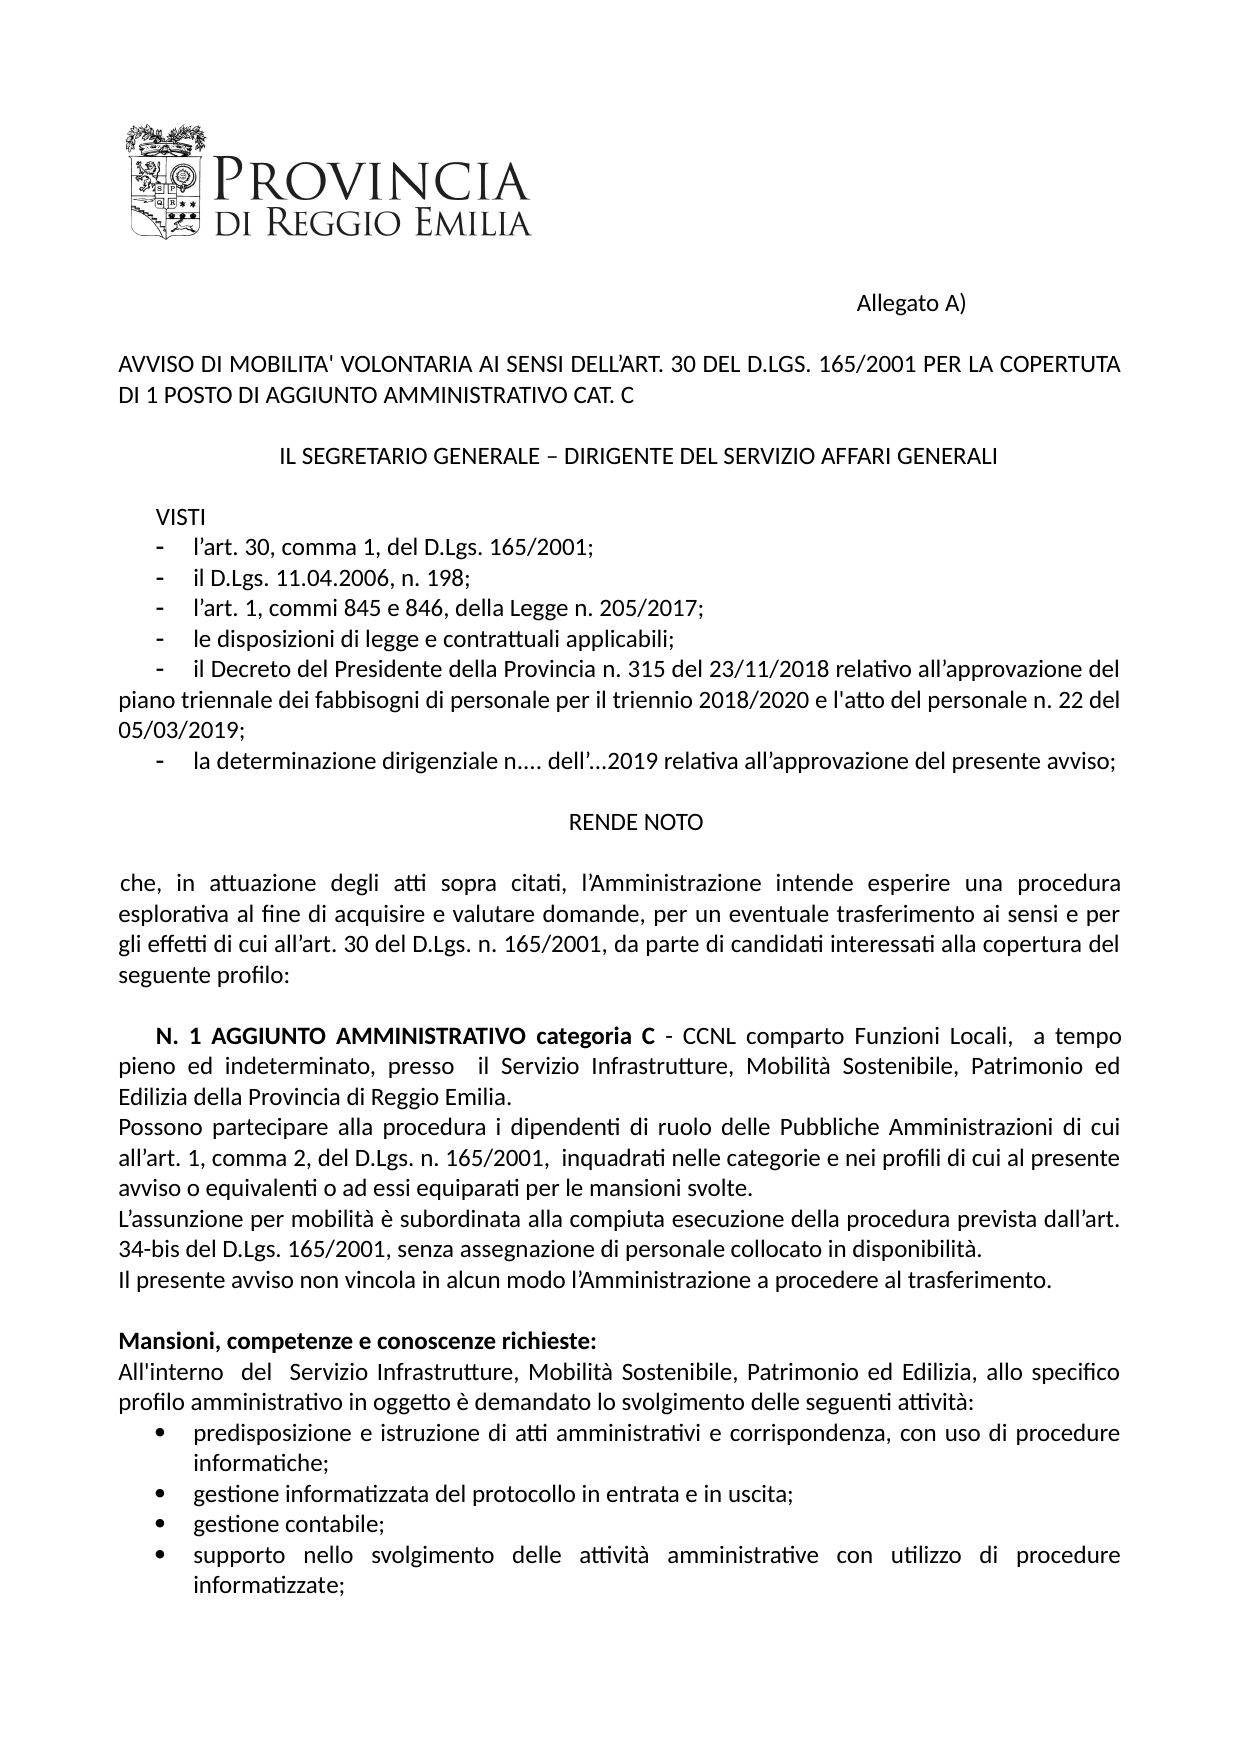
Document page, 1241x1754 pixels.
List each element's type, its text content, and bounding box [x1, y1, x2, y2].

text IL SEGRETARIO GENERALE – DIRIGENTE DEL SERVIZIO AFFARI GENERALI [118, 440, 1122, 471]
list gestione contabile; [156, 1508, 1122, 1539]
list predisposizione e istruzione di atti amministrativi e corrispondenza, con uso di procedure informatiche; [156, 1417, 1122, 1478]
text Il presente avviso non vincola in alcun modo l’Amministrazione a procedere al trasferimento. [118, 1264, 1122, 1294]
text RENDE NOTO [118, 806, 1122, 837]
text Possono partecipare alla procedura i dipendenti di ruolo delle Pubbliche Amministrazioni di cui all’art. 1, comma 2, del D.Lgs. n. 165/2001, inquadrati nelle categorie e nei profili di cui al presente avviso o equivalenti o ad essi equiparati per le mansioni svolte. [118, 1111, 1122, 1203]
text Allegato A) [118, 287, 1122, 318]
text AVVISO DI MOBILITA' VOLONTARIA AI SENSI DELL’ART. 30 DEL D.LGS. 165/2001 PER LA COPERTUTA DI 1 POSTO DI AGGIUNTO AMMINISTRATIVO CAT. C [118, 348, 1122, 409]
list l’art. 1, commi 845 e 846, della Legge n. 205/2017; [118, 593, 1122, 623]
text Mansioni, competenze e conoscenze richieste: [118, 1325, 1122, 1356]
list l’art. 30, comma 1, del D.Lgs. 165/2001; [118, 532, 1122, 562]
list le disposizioni di legge e contrattuali applicabili; [118, 623, 1122, 654]
list supporto nello svolgimento delle attività amministrative con utilizzo di procedure informatizzate; [156, 1539, 1122, 1600]
text N. 1 AGGIUNTO AMMINISTRATIVO categoria C - CCNL comparto Funzioni Locali, a tempo pieno ed indeterminato, presso il Servizio Infrastrutture, Mobilità Sostenibile, Patrimonio ed Edilizia della Provincia di Reggio Emilia. [118, 1020, 1122, 1111]
text L’assunzione per mobilità è subordinata alla compiuta esecuzione della procedura prevista dall’art. 34-bis del D.Lgs. 165/2001, senza assegnazione di personale collocato in disponibilità. [118, 1203, 1122, 1264]
list la determinazione dirigenziale n.... dell’...2019 relativa all’approvazione del presente avviso; [118, 745, 1122, 776]
text VISTI [118, 501, 1122, 532]
text All'interno del Servizio Infrastrutture, Mobilità Sostenibile, Patrimonio ed Edilizia, allo specifico profilo amministrativo in oggetto è demandato lo svolgimento delle seguenti attività: [118, 1356, 1122, 1417]
list gestione informatizzata del protocollo in entrata e in uscita; [156, 1478, 1122, 1508]
list il D.Lgs. 11.04.2006, n. 198; [118, 562, 1122, 593]
text che, in attuazione degli atti sopra citati, l’Amministrazione intende esperire una procedura esplorativa al fine di acquisire e valutare domande, per un eventuale trasferimento ai sensi e per gli effetti di cui all’art. 30 del D.Lgs. n. 165/2001, da parte di candidati interessati alla copertura del seguente profilo: [118, 867, 1122, 989]
list il Decreto del Presidente della Provincia n. 315 del 23/11/2018 relativo all’approvazione del piano triennale dei fabbisogni di personale per il triennio 2018/2020 e l'atto del personale n. 22 del 05/03/2019; [118, 654, 1122, 745]
